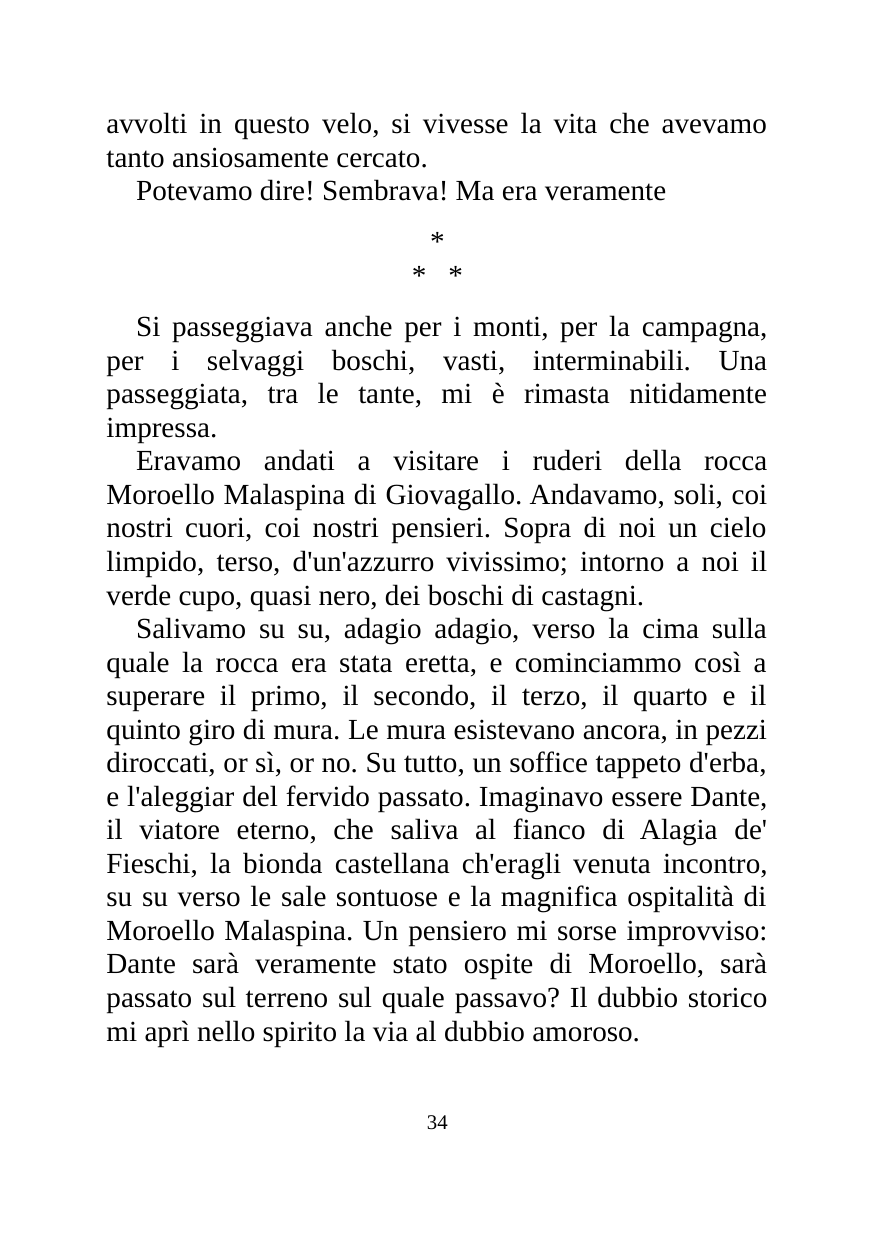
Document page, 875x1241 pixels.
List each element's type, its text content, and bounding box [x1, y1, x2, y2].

text Eravamo andati a visitare i ruderi della rocca Moroello Malaspina di Giovagallo. Andavamo, soli, coi nostri cuori, coi nostri pensieri. Sopra di noi un cielo limpido, terso, d'un'azzurro vivissimo; intorno a noi il verde cupo, quasi nero, dei boschi di castagni. [106, 443, 768, 611]
text * * * [106, 224, 768, 292]
text avvolti in questo velo, si vivesse la vita che avevamo tanto ansiosamente cercato. [106, 106, 768, 173]
text Si passeggiava anche per i monti, per la campagna, per i selvaggi boschi, vasti, interminabili. Una passeggiata, tra le tante, mi è rimasta nitidamente impressa. [106, 309, 768, 443]
text Salivamo su su, adagio adagio, verso la cima sulla quale la rocca era stata eretta, e cominciammo così a superare il primo, il secondo, il terzo, il quarto e il quinto giro di mura. Le mura esistevano ancora, in pezzi diroccati, or sì, or no. Su tutto, un soffice tappeto d'erba, e l'aleggiar del fervido passato. Imaginavo essere Dante, il viatore eterno, che saliva al fianco di Alagia de' Fieschi, la bionda castellana ch'eragli venuta incontro, su su verso le sale sontuose e la magnifica ospitalità di Moroello Malaspina. Un pensiero mi sorse improvviso: Dante sarà veramente stato ospite di Moroello, sarà passato sul terreno sul quale passavo? Il dubbio storico mi aprì nello spirito la via al dubbio amoroso. [106, 611, 768, 1047]
text Potevamo dire! Sembrava! Ma era veramente [106, 173, 768, 207]
